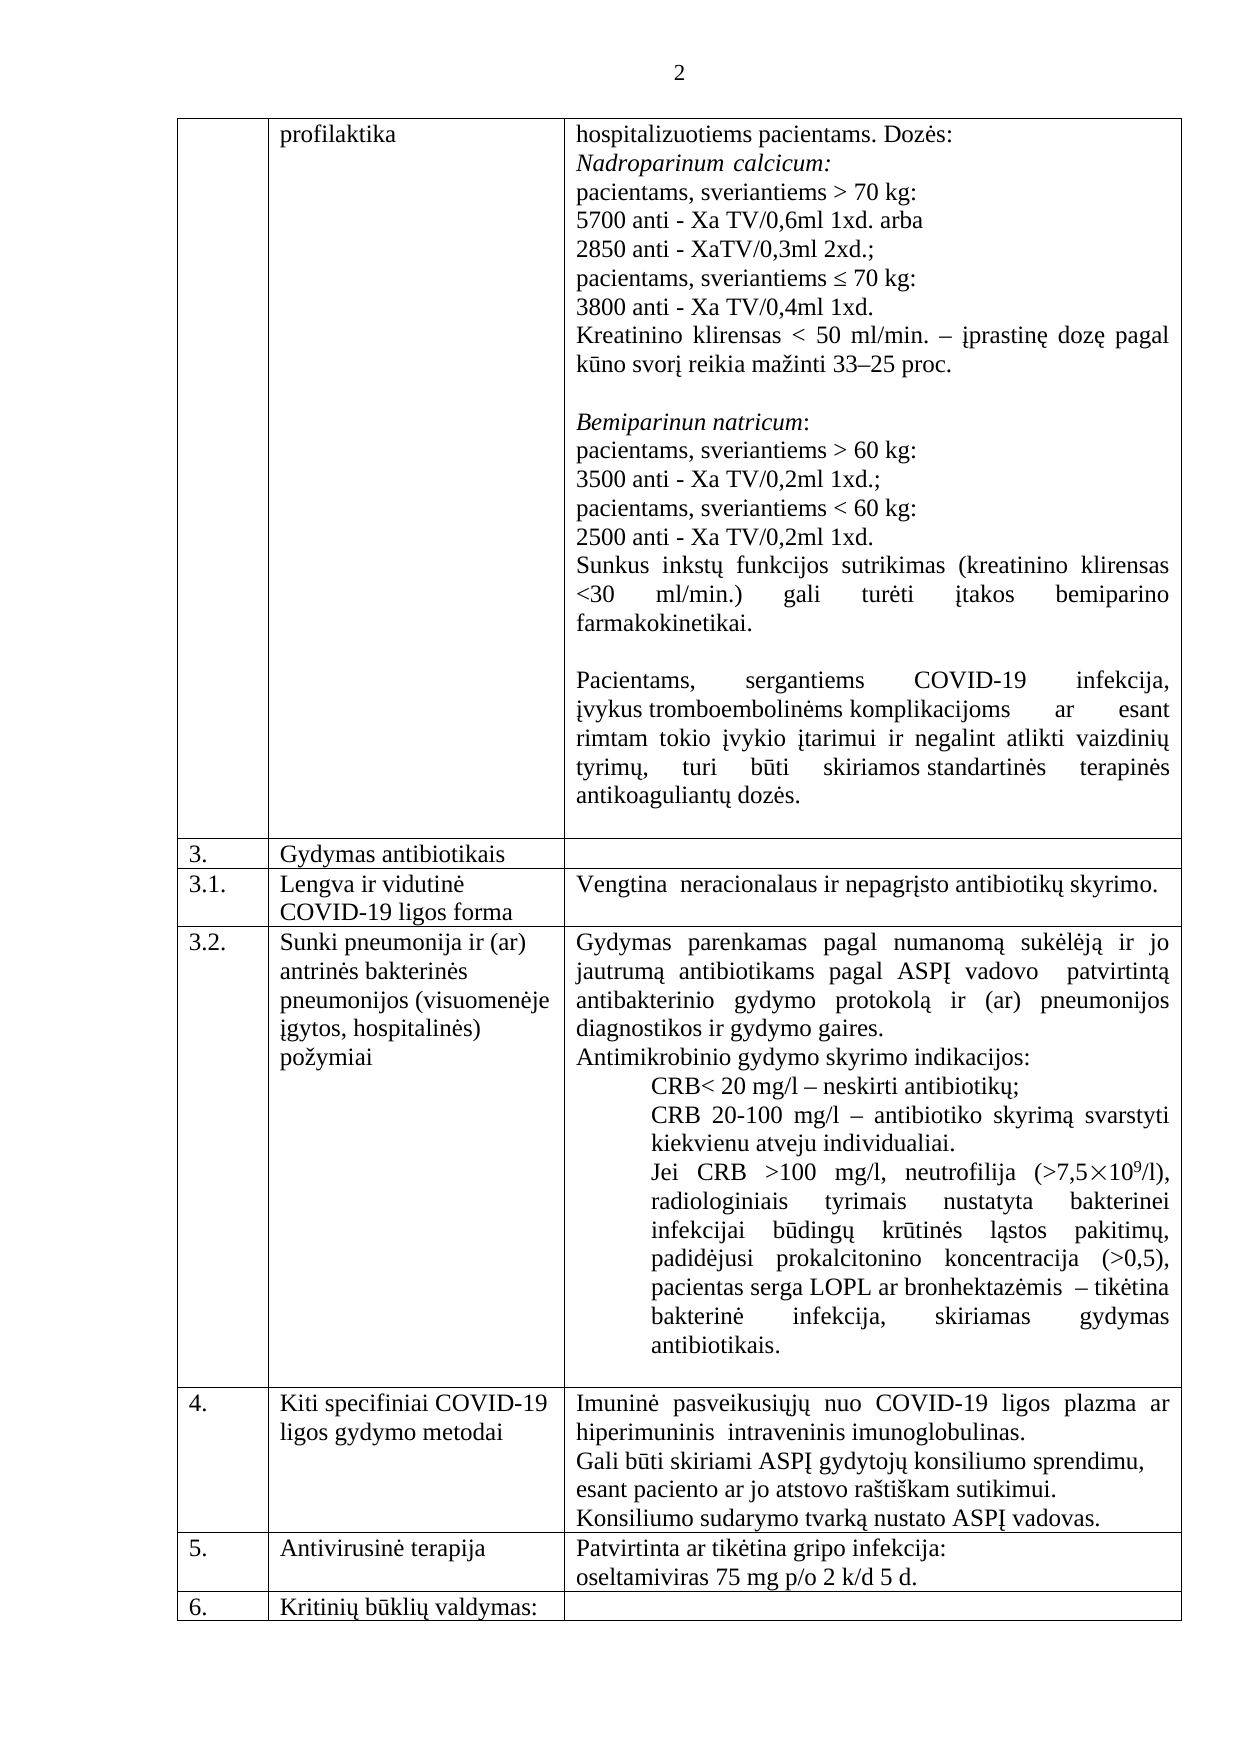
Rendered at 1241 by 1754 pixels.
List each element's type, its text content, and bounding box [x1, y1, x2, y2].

table_cell 4. [178, 1388, 268, 1532]
table_cell Vengtina neracionalaus ir nepagrįsto antibiotikų skyrimo. [565, 869, 1181, 926]
table_cell 5. [178, 1533, 268, 1591]
table_cell Kritinių būklių valdymas: [269, 1592, 564, 1620]
table_cell Sunki pneumonija ir (ar) antrinės bakterinės pneumonijos (visuomenėje įgytos, hospitalinės) požymiai [269, 927, 564, 1387]
table_cell Kiti specifiniai COVID-19 ligos gydymo metodai [269, 1388, 564, 1532]
table_cell 6. [178, 1592, 268, 1620]
table_cell Patvirtinta ar tikėtina gripo infekcija: oseltamiviras 75 mg p/o 2 k/d 5 d. [565, 1533, 1181, 1591]
table_cell [178, 119, 268, 838]
table_cell 3.1. [178, 869, 268, 926]
table_cell Antivirusinė terapija [269, 1533, 564, 1591]
table_cell hospitalizuotiems pacientams. Dozės: Nadroparinum calcicum: pacientams, sveriantiems > 70 kg: 5700 anti - Xa TV/0,6ml 1xd. arba 2850 anti - XaTV/0,3ml 2xd.; pacientams, sveriantiems ≤ 70 kg: 3800 anti - Xa TV/0,4ml 1xd. Kreatinino klirensas < 50 ml/min. – įprastinę dozę pagal kūno svorį reikia mažinti 33–25 proc. Bemiparinun natricum: pacientams, sveriantiems > 60 kg: 3500 anti - Xa TV/0,2ml 1xd.; pacientams, sveriantiems < 60 kg: 2500 anti - Xa TV/0,2ml 1xd. Sunkus inkstų funkcijos sutrikimas (kreatinino klirensas <30 ml/min.) gali turėti įtakos bemiparino farmakokinetikai. Pacientams, sergantiems COVID-19 infekcija, įvykus tromboembolinėms komplikacijoms ar esant rimtam tokio įvykio įtarimui ir negalint atlikti vaizdinių tyrimų, turi būti skiriamos standartinės terapinės antikoaguliantų dozės. [565, 119, 1181, 838]
table_cell [565, 1592, 1181, 1620]
table_cell Gydymas antibiotikais [269, 839, 564, 868]
table_cell Lengva ir vidutinė COVID-19 ligos forma [269, 869, 564, 926]
table_cell profilaktika [269, 119, 564, 838]
table_cell 3. [178, 839, 268, 868]
table_cell Imuninė pasveikusiųjų nuo COVID-19 ligos plazma ar hiperimuninis intraveninis imunoglobulinas. Gali būti skiriami ASPĮ gydytojų konsiliumo sprendimu, esant paciento ar jo atstovo raštiškam sutikimui. Konsiliumo sudarymo tvarką nustato ASPĮ vadovas. [565, 1388, 1181, 1532]
table_cell [565, 839, 1181, 868]
table_cell Gydymas parenkamas pagal numanomą sukėlėją ir jo jautrumą antibiotikams pagal ASPĮ vadovo patvirtintą antibakterinio gydymo protokolą ir (ar) pneumonijos diagnostikos ir gydymo gaires. Antimikrobinio gydymo skyrimo indikacijos: CRB< 20 mg/l – neskirti antibiotikų; CRB 20-100 mg/l – antibiotiko skyrimą svarstyti kiekvienu atveju individualiai. Jei CRB >100 mg/l, neutrofilija (>7,5109/l), radiologiniais tyrimais nustatyta bakterinei infekcijai būdingų krūtinės ląstos pakitimų, padidėjusi prokalcitonino koncentracija (>0,5), pacientas serga LOPL ar bronhektazėmis – tikėtina bakterinė infekcija, skiriamas gydymas antibiotikais. [565, 927, 1181, 1387]
table_cell 3.2. [178, 927, 268, 1387]
